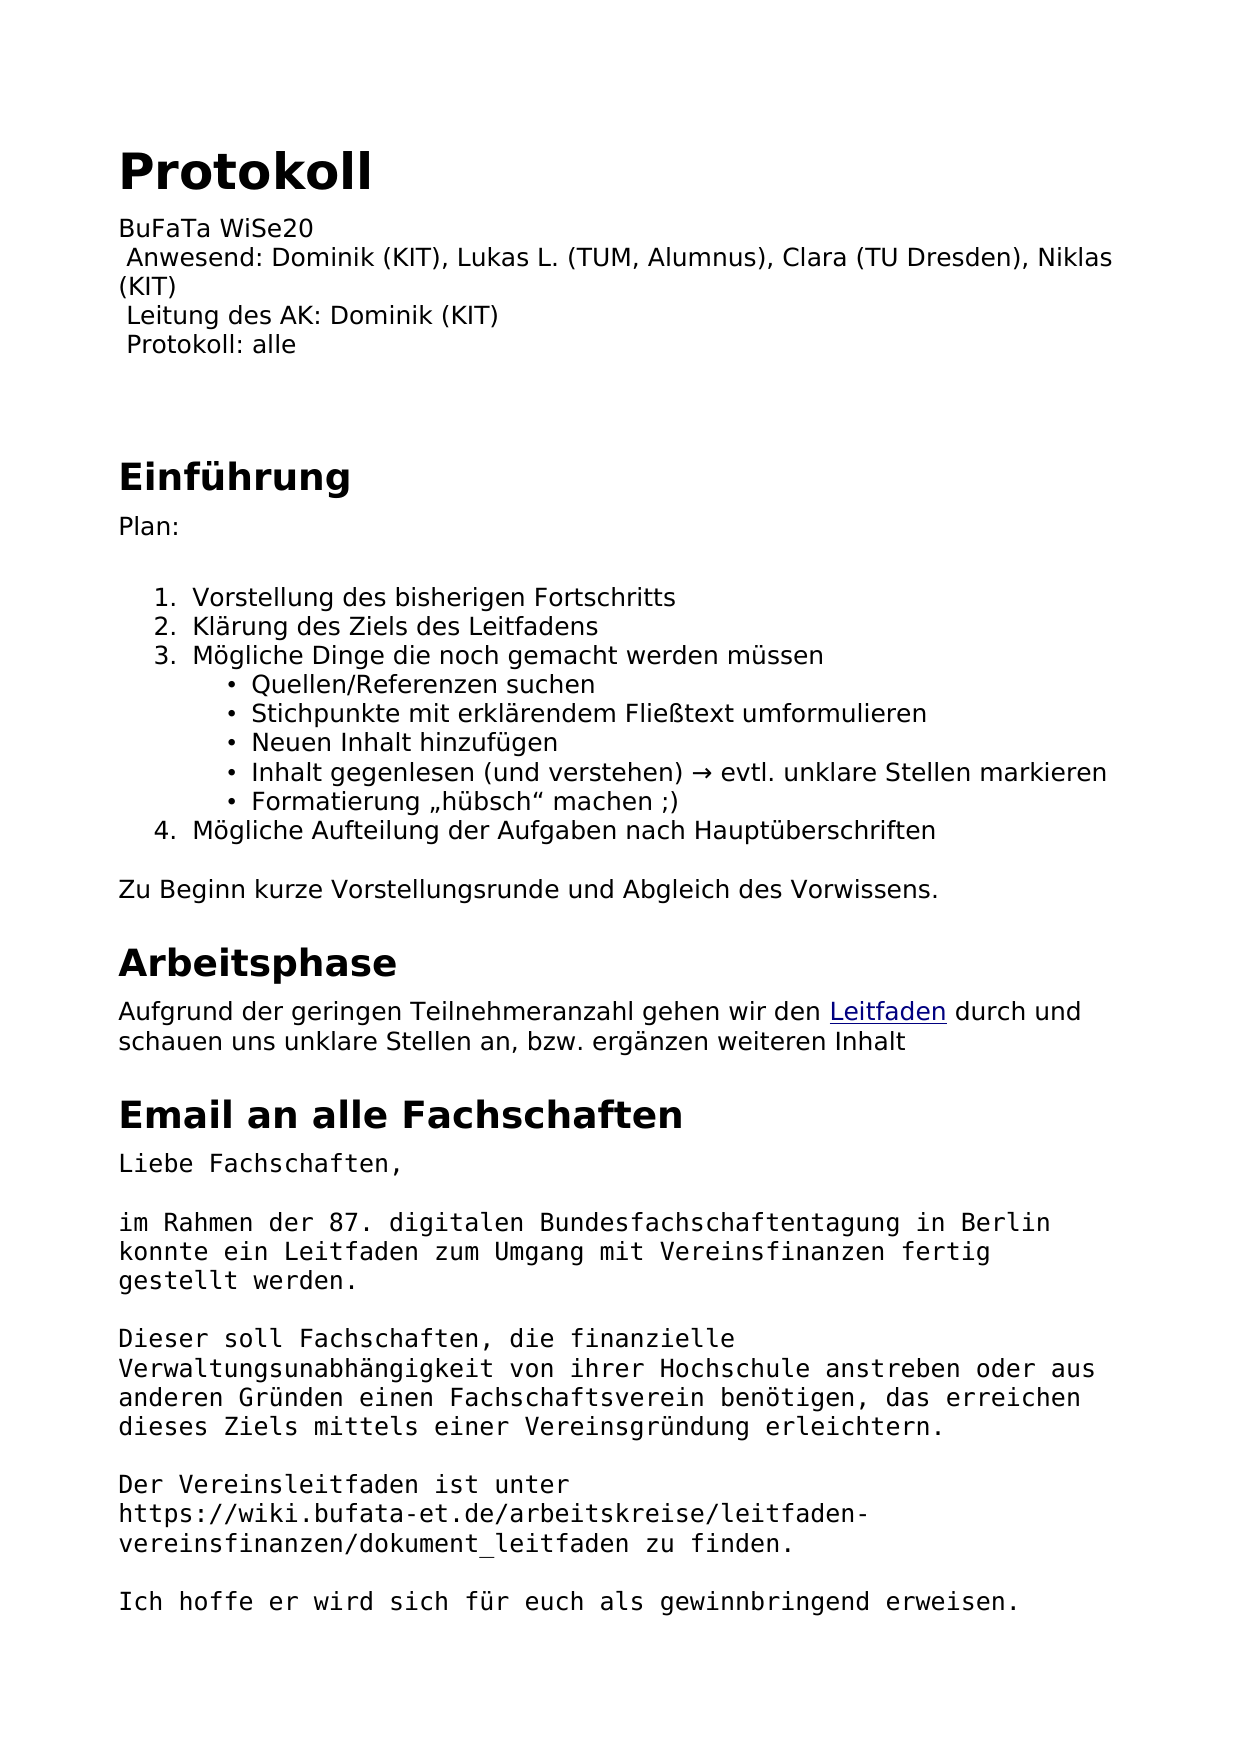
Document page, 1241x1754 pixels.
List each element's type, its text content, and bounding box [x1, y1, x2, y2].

list Mögliche Dinge die noch gemacht werden müssen [177, 641, 1122, 670]
text Zu Beginn kurze Vorstellungsrunde und Abgleich des Vorwissens. [118, 875, 1122, 904]
list Neuen Inhalt hinzufügen [236, 729, 1122, 758]
list Stichpunkte mit erklärendem Fließtext umformulieren [236, 699, 1122, 729]
subtitle Email an alle Fachschaften [118, 1093, 1122, 1137]
subtitle Einführung [118, 456, 1122, 499]
list Formatierung „hübsch“ machen ;) [236, 787, 1122, 816]
list Quellen/Referenzen suchen [236, 670, 1122, 699]
text Plan: [118, 512, 1122, 541]
list Inhalt gegenlesen (und verstehen) → evtl. unklare Stellen markieren [236, 758, 1122, 787]
list Vorstellung des bisherigen Fortschritts [177, 583, 1122, 612]
text BuFaTa WiSe20 Anwesend: Dominik (KIT), Lukas L. (TUM, Alumnus), Clara (TU Dresden), Niklas (KIT) Leitung des AK: Dominik (KIT) Protokoll: alle [118, 214, 1122, 418]
subtitle Arbeitsphase [118, 941, 1122, 985]
text Liebe Fachschaften, im Rahmen der 87. digitalen Bundesfachschaftentagung in Berlin konnte ein Leitfaden zum Umgang mit Vereinsfinanzen fertig gestellt werden. Dieser soll Fachschaften, die finanzielle Verwaltungsunabhängigkeit von ihrer Hochschule anstreben oder aus anderen Gründen einen Fachschaftsverein benötigen, das erreichen dieses Ziels mittels einer Vereinsgründung erleichtern. Der Vereinsleitfaden ist unter https://wiki.bufata-et.de/arbeitskreise/leitfaden-vereinsfinanzen/dokument_leitfaden zu finden. Ich hoffe er wird sich für euch als gewinnbringend erweisen. [118, 1149, 1122, 1616]
list Klärung des Ziels des Leitfadens [177, 612, 1122, 641]
subtitle Protokoll [118, 143, 1122, 201]
list Mögliche Aufteilung der Aufgaben nach Hauptüberschriften [177, 816, 1122, 845]
text Aufgrund der geringen Teilnehmeranzahl gehen wir den Leitfaden durch und schauen uns unklare Stellen an, bzw. ergänzen weiteren Inhalt [118, 998, 1122, 1056]
